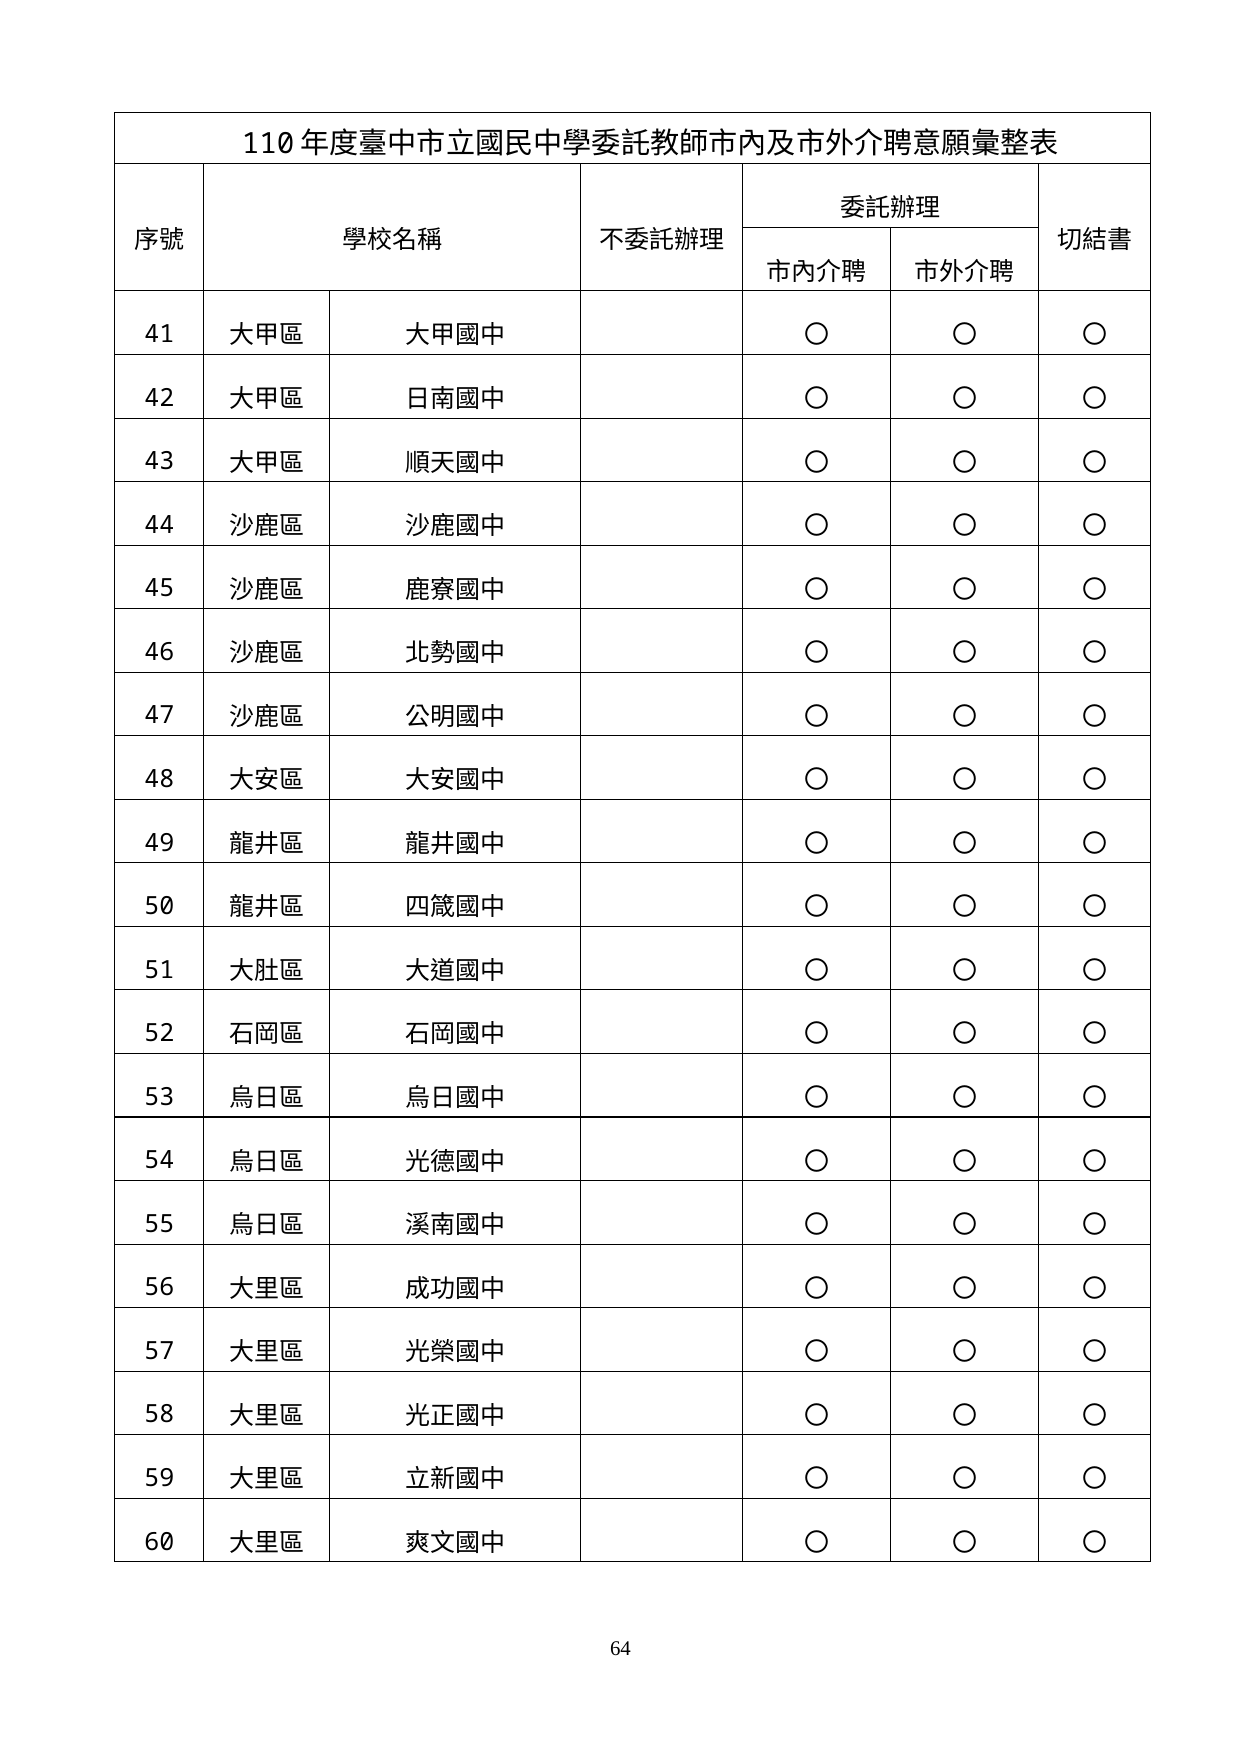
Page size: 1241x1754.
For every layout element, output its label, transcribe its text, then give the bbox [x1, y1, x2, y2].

table_cell [581, 1181, 742, 1243]
table_cell 59 [115, 1435, 203, 1498]
table_cell 北勢國中 [330, 609, 580, 672]
table_cell 〇 [1039, 673, 1150, 735]
table_cell 〇 [1039, 482, 1150, 544]
table_cell 〇 [743, 419, 890, 481]
table_cell 〇 [891, 419, 1038, 481]
table_cell 〇 [1039, 990, 1150, 1053]
table_cell 〇 [743, 1435, 890, 1498]
table_cell 烏日區 [204, 1054, 329, 1116]
table_cell 〇 [1039, 1054, 1150, 1116]
table_cell [581, 1435, 742, 1498]
table_cell 〇 [1039, 419, 1150, 481]
table_cell 學校名稱 [204, 164, 580, 290]
table_cell 〇 [743, 736, 890, 799]
table_cell 56 [115, 1245, 203, 1307]
table_cell 〇 [1039, 609, 1150, 672]
table_cell 48 [115, 736, 203, 799]
table_cell 大甲國中 [330, 291, 580, 354]
table_cell 41 [115, 291, 203, 354]
table_cell 大安區 [204, 736, 329, 799]
table_cell 〇 [1039, 1435, 1150, 1498]
table_cell 〇 [891, 736, 1038, 799]
table_cell [581, 546, 742, 608]
table_cell 日南國中 [330, 355, 580, 417]
table_cell 〇 [891, 800, 1038, 862]
table_cell 〇 [891, 546, 1038, 608]
table_cell 沙鹿區 [204, 546, 329, 608]
table_cell 成功國中 [330, 1245, 580, 1307]
table_cell 〇 [743, 990, 890, 1053]
table_cell [581, 609, 742, 672]
table_cell 沙鹿區 [204, 673, 329, 735]
table_cell [581, 1118, 742, 1180]
table_cell 切結書 [1039, 164, 1150, 290]
table_cell 〇 [1039, 1118, 1150, 1180]
table_cell 〇 [891, 1245, 1038, 1307]
table_cell 〇 [1039, 1308, 1150, 1371]
table_cell 大里區 [204, 1435, 329, 1498]
table_cell 〇 [891, 482, 1038, 544]
table_cell 順天國中 [330, 419, 580, 481]
table_cell [581, 419, 742, 481]
table_cell 龍井區 [204, 800, 329, 862]
table_cell 60 [115, 1499, 203, 1561]
table_cell 〇 [891, 291, 1038, 354]
table_cell 〇 [743, 609, 890, 672]
table_cell 〇 [743, 482, 890, 544]
table_cell 〇 [743, 1372, 890, 1434]
table_cell [581, 736, 742, 799]
table_cell 烏日區 [204, 1181, 329, 1243]
table_cell 〇 [743, 546, 890, 608]
table_cell 〇 [743, 800, 890, 862]
table_cell 大里區 [204, 1308, 329, 1371]
table_cell [581, 1308, 742, 1371]
table_cell 不委託辦理 [581, 164, 742, 290]
table_cell 光正國中 [330, 1372, 580, 1434]
table_cell 〇 [1039, 1499, 1150, 1561]
table_cell 〇 [891, 1308, 1038, 1371]
table_cell 〇 [891, 863, 1038, 926]
table_cell 51 [115, 927, 203, 989]
table_cell 〇 [1039, 863, 1150, 926]
table_cell 53 [115, 1054, 203, 1116]
table_cell 〇 [891, 1372, 1038, 1434]
table_cell 大甲區 [204, 291, 329, 354]
table_cell 大甲區 [204, 355, 329, 417]
table_cell 46 [115, 609, 203, 672]
table_cell 龍井區 [204, 863, 329, 926]
table_cell 立新國中 [330, 1435, 580, 1498]
table_cell 58 [115, 1372, 203, 1434]
table_cell 〇 [1039, 291, 1150, 354]
table_cell 〇 [743, 1118, 890, 1180]
table_cell 〇 [1039, 927, 1150, 989]
table_cell [581, 1054, 742, 1116]
table_cell 〇 [1039, 355, 1150, 417]
table_cell 龍井國中 [330, 800, 580, 862]
table_cell [581, 927, 742, 989]
table_cell 〇 [743, 355, 890, 417]
table_cell 〇 [1039, 546, 1150, 608]
table_cell 43 [115, 419, 203, 481]
table_cell 42 [115, 355, 203, 417]
table_cell 49 [115, 800, 203, 862]
table_cell [581, 291, 742, 354]
table_cell 50 [115, 863, 203, 926]
table_cell 〇 [1039, 1181, 1150, 1243]
table_cell [581, 1372, 742, 1434]
table_cell 〇 [891, 1118, 1038, 1180]
table_cell 45 [115, 546, 203, 608]
table_cell 沙鹿國中 [330, 482, 580, 544]
table_cell 〇 [743, 1054, 890, 1116]
table_cell 光榮國中 [330, 1308, 580, 1371]
table_cell 〇 [891, 1181, 1038, 1243]
table_cell 〇 [891, 1054, 1038, 1116]
table_cell 〇 [891, 1499, 1038, 1561]
table_cell [581, 863, 742, 926]
table_cell 〇 [743, 863, 890, 926]
table_cell [581, 1245, 742, 1307]
table_cell 〇 [1039, 1245, 1150, 1307]
table_cell 四箴國中 [330, 863, 580, 926]
table_cell 大甲區 [204, 419, 329, 481]
table_cell 鹿寮國中 [330, 546, 580, 608]
table_cell 〇 [743, 1245, 890, 1307]
table_cell 〇 [891, 673, 1038, 735]
table_cell 委託辦理 [743, 164, 1038, 227]
table_cell 〇 [891, 927, 1038, 989]
table_cell 〇 [743, 927, 890, 989]
table_cell 大肚區 [204, 927, 329, 989]
table_header 110年度臺中市立國民中學委託教師市內及市外介聘意願彙整表 [115, 113, 1150, 163]
table_cell 公明國中 [330, 673, 580, 735]
table_cell 沙鹿區 [204, 609, 329, 672]
table_cell 47 [115, 673, 203, 735]
table_cell 爽文國中 [330, 1499, 580, 1561]
table_cell 烏日區 [204, 1118, 329, 1180]
table_cell 〇 [1039, 736, 1150, 799]
table_cell 〇 [891, 609, 1038, 672]
table_cell 大道國中 [330, 927, 580, 989]
table_cell 〇 [891, 990, 1038, 1053]
table_cell 〇 [1039, 1372, 1150, 1434]
table_cell 〇 [743, 1181, 890, 1243]
table_cell 石岡區 [204, 990, 329, 1053]
table_cell 55 [115, 1181, 203, 1243]
table_cell 烏日國中 [330, 1054, 580, 1116]
table_cell 市外介聘 [891, 228, 1038, 290]
table_cell 大安國中 [330, 736, 580, 799]
table_cell 〇 [891, 1435, 1038, 1498]
table_cell [581, 482, 742, 544]
table_cell [581, 990, 742, 1053]
table_cell 市內介聘 [743, 228, 890, 290]
table_cell 沙鹿區 [204, 482, 329, 544]
table_cell 大里區 [204, 1245, 329, 1307]
table_cell [581, 800, 742, 862]
table_cell 44 [115, 482, 203, 544]
table_cell 〇 [1039, 800, 1150, 862]
table_cell 〇 [743, 291, 890, 354]
table_cell 石岡國中 [330, 990, 580, 1053]
table_cell 〇 [743, 1308, 890, 1371]
table_cell 光德國中 [330, 1118, 580, 1180]
table_cell 〇 [743, 673, 890, 735]
table_cell 大里區 [204, 1499, 329, 1561]
table_cell 54 [115, 1118, 203, 1180]
table_cell [581, 1499, 742, 1561]
table_cell 〇 [743, 1499, 890, 1561]
table_cell 52 [115, 990, 203, 1053]
table_cell 序號 [115, 164, 203, 290]
table_cell 溪南國中 [330, 1181, 580, 1243]
table_cell 〇 [891, 355, 1038, 417]
table_cell 57 [115, 1308, 203, 1371]
table_cell [581, 673, 742, 735]
table_cell [581, 355, 742, 417]
table_cell 大里區 [204, 1372, 329, 1434]
